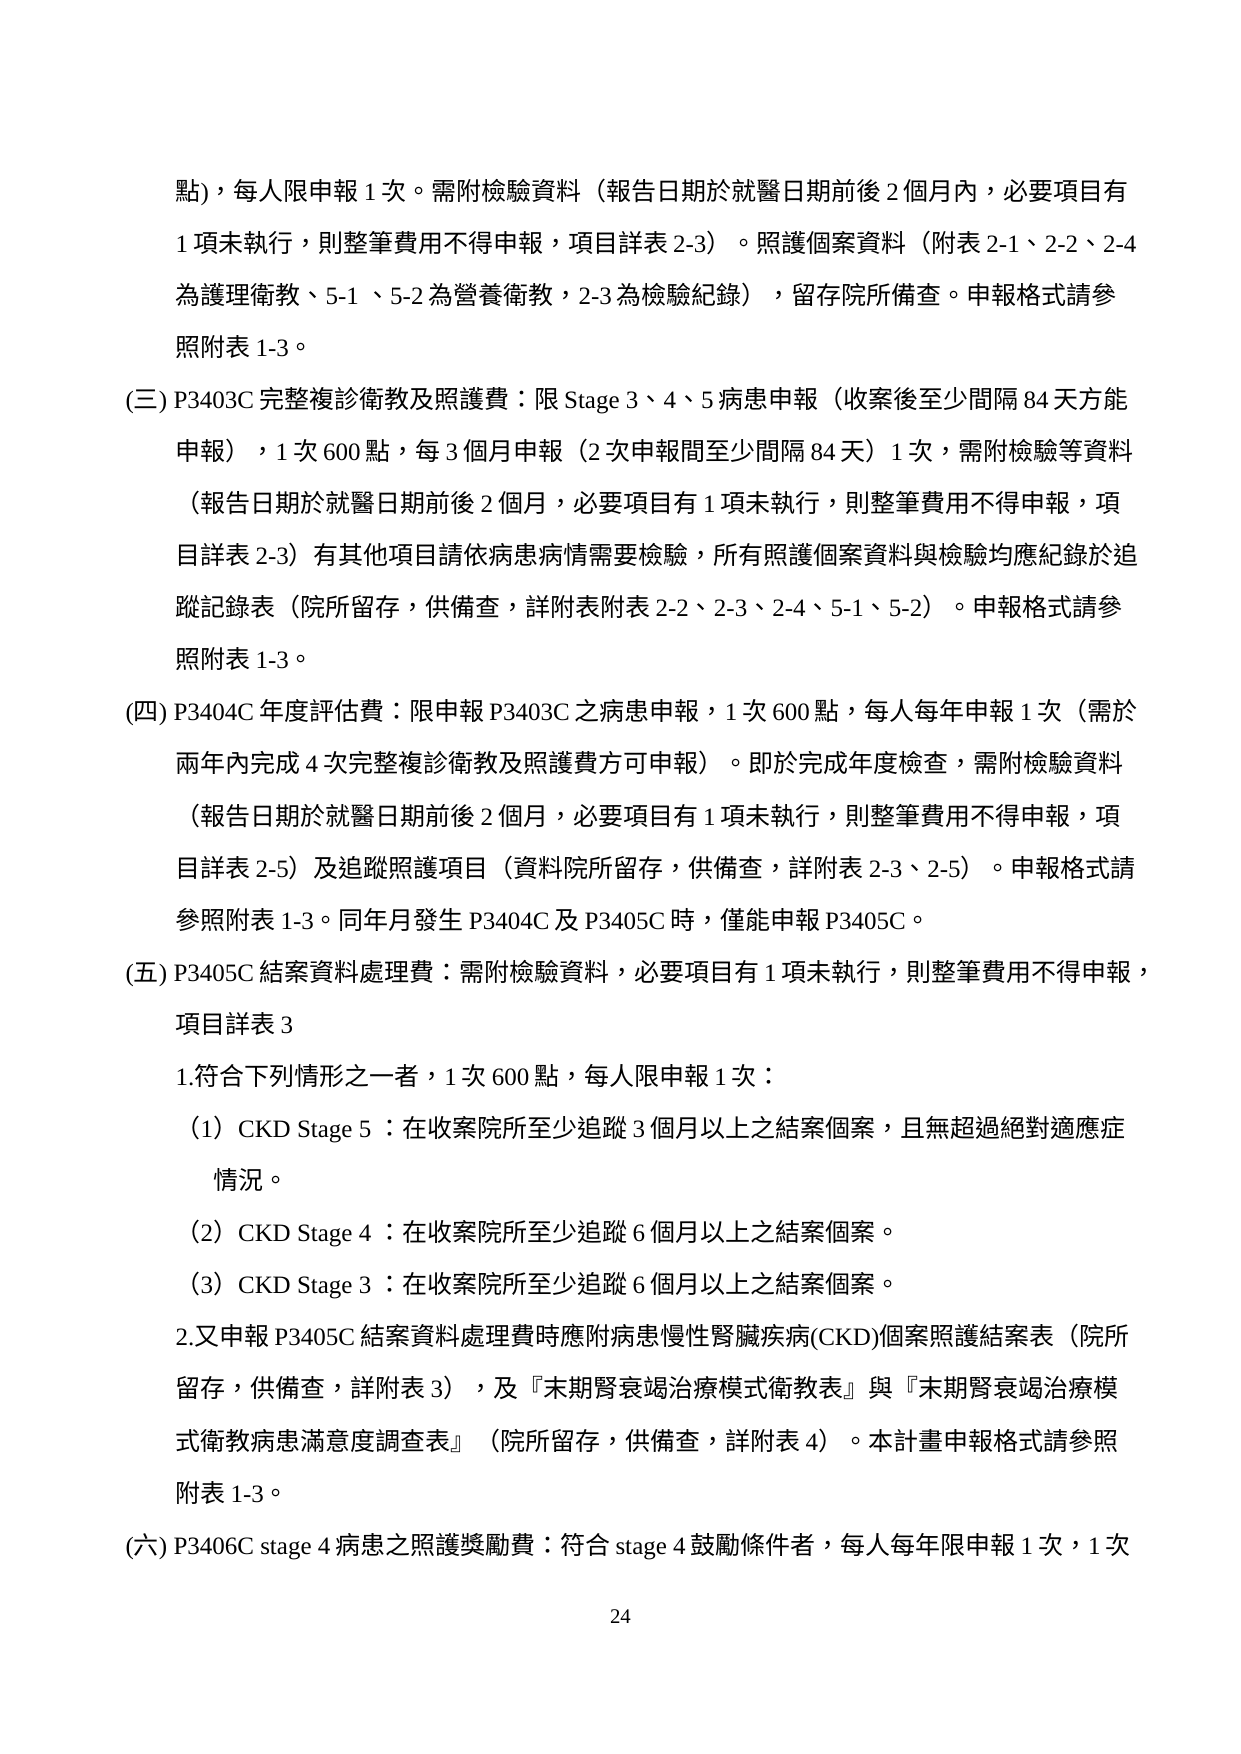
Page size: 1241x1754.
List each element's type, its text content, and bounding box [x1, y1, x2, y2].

text 2.又申報P3405C結案資料處理費時應附病患慢性腎臟疾病(CKD)個案照護結案表（院所留存，供備查，詳附表3），及『末期腎衰竭治療模式衛教表』與『末期腎衰竭治療模式衛教病患滿意度調查表』（院所留存，供備查，詳附表4）。本計畫申報格式請參照附表1-3。 [175, 1304, 1140, 1512]
text （3）CKD Stage 3 ：在收案院所至少追蹤6個月以上之結案個案。 [150, 1252, 1140, 1304]
text （1）CKD Stage 5 ：在收案院所至少追蹤3個月以上之結案個案，且無超過絕對適應症情況。 [175, 1096, 1140, 1200]
text 點)，每人限申報1次。需附檢驗資料（報告日期於就醫日期前後2個月內，必要項目有1項未執行，則整筆費用不得申報，項目詳表2-3）。照護個案資料（附表2-1、2-2、2-4為護理衛教、5-1 、5-2為營養衛教，2-3為檢驗紀錄），留存院所備查。申報格式請參照附表1-3。 [125, 158, 1140, 367]
text （2）CKD Stage 4 ：在收案院所至少追蹤6個月以上之結案個案。 [150, 1200, 1140, 1252]
text (四) P3404C年度評估費：限申報P3403C之病患申報，1次600點，每人每年申報1次（需於兩年內完成4次完整複診衛教及照護費方可申報）。即於完成年度檢查，需附檢驗資料（報告日期於就醫日期前後2個月，必要項目有1項未執行，則整筆費用不得申報，項目詳表2-5）及追蹤照護項目（資料院所留存，供備查，詳附表2-3、2-5）。申報格式請參照附表1-3。同年月發生P3404C及P3405C時，僅能申報P3405C。 [125, 679, 1140, 939]
text (六) P3406C stage 4病患之照護獎勵費：符合stage 4鼓勵條件者，每人每年限申報1次，1次 [125, 1512, 1140, 1564]
text (三) P3403C完整複診衛教及照護費：限Stage 3、4、5病患申報（收案後至少間隔84天方能申報），1次600點，每3個月申報（2次申報間至少間隔84天）1次，需附檢驗等資料（報告日期於就醫日期前後2個月，必要項目有1項未執行，則整筆費用不得申報，項目詳表2-3）有其他項目請依病患病情需要檢驗，所有照護個案資料與檢驗均應紀錄於追蹤記錄表（院所留存，供備查，詳附表附表2-2、2-3、2-4、5-1、5-2）。申報格式請參照附表1-3。 [125, 367, 1140, 679]
text 1.符合下列情形之一者，1次600點，每人限申報1次： [175, 1044, 1140, 1096]
text (五) P3405C結案資料處理費：需附檢驗資料，必要項目有1項未執行，則整筆費用不得申報，項目詳表3 [125, 939, 1140, 1044]
